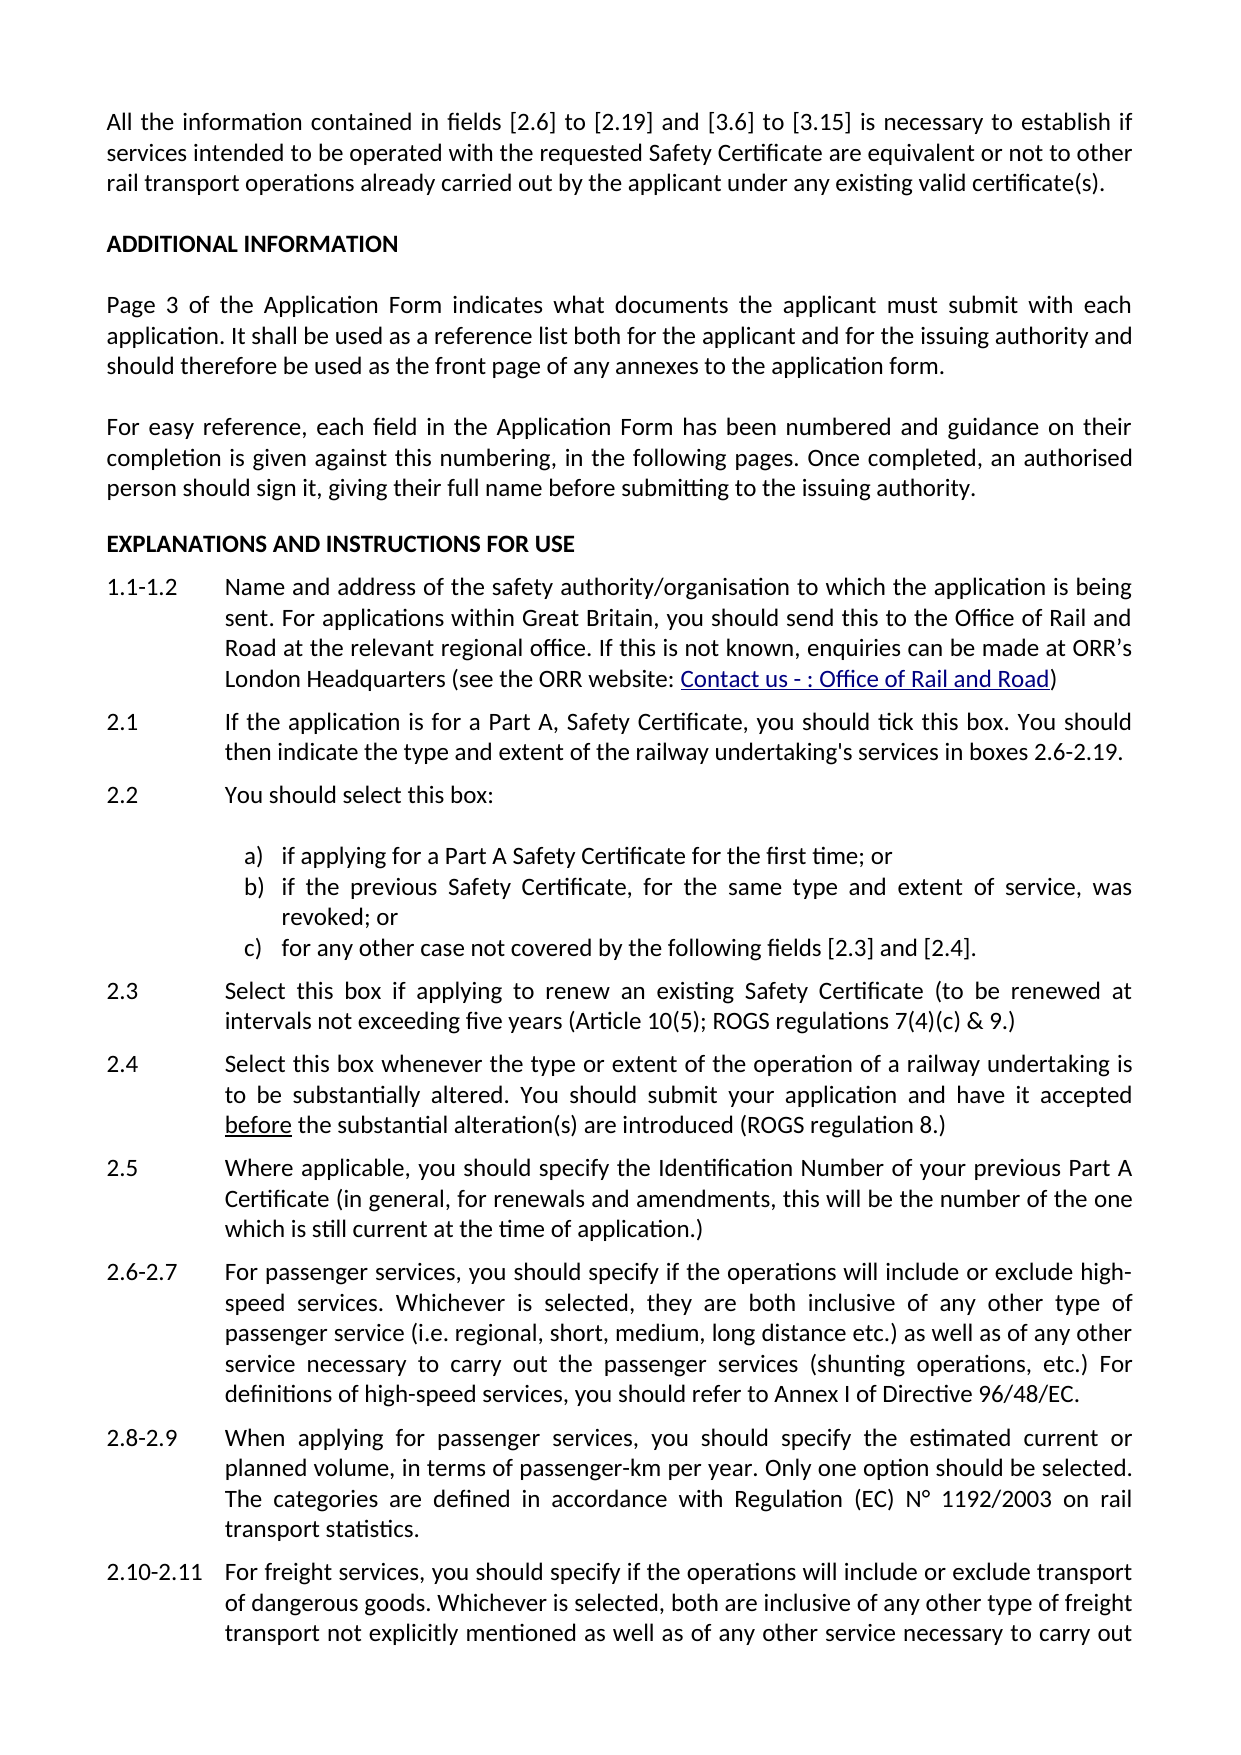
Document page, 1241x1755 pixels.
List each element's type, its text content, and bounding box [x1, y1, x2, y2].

list for any other case not covered by the following fields [2.3] and [2.4]. [244, 932, 1134, 962]
text EXPLANATIONS AND INSTRUCTIONS FOR USE [106, 528, 1134, 559]
text 2.10-2.11 For freight services, you should specify if the operations will include or exclude transport of dangerous goods. Whichever is selected, both are inclusive of any other type of freight transport not explicitly mentioned as well as of any other service necessary to carry out [106, 1556, 1134, 1648]
text All the information contained in fields [2.6] to [2.19] and [3.6] to [3.15] is necessary to establish if services intended to be operated with the requested Safety Certificate are equivalent or not to other rail transport operations already carried out by the applicant under any existing valid certificate(s). [106, 106, 1134, 198]
text 2.4 Select this box whenever the type or extent of the operation of a railway undertaking is to be substantially altered. You should submit your application and have it accepted before the substantial alteration(s) are introduced (ROGS regulation 8.) [106, 1048, 1134, 1140]
text 1.1-1.2 Name and address of the safety authority/organisation to which the application is being sent. For applications within Great Britain, you should send this to the Office of Rail and Road at the relevant regional office. If this is not known, enquiries can be made at ORR’s London Headquarters (see the ORR website: Contact us - : Office of Rail and Road) [106, 571, 1134, 693]
text 2.2 You should select this box: [106, 779, 1134, 810]
text 2.1 If the application is for a Part A, Safety Certificate, you should tick this box. You should then indicate the type and extent of the railway undertaking's services in boxes 2.6-2.19. [106, 706, 1134, 767]
text Page 3 of the Application Form indicates what documents the applicant must submit with each application. It shall be used as a reference list both for the applicant and for the issuing authority and should therefore be used as the front page of any annexes to the application form. [106, 289, 1134, 381]
text 2.3 Select this box if applying to renew an existing Safety Certificate (to be renewed at intervals not exceeding five years (Article 10(5); ROGS regulations 7(4)(c) & 9.) [106, 975, 1134, 1036]
text 2.8-2.9 When applying for passenger services, you should specify the estimated current or planned volume, in terms of passenger-km per year. Only one option should be selected. The categories are defined in accordance with Regulation (EC) N° 1192/2003 on rail transport statistics. [106, 1422, 1134, 1544]
text For easy reference, each field in the Application Form has been numbered and guidance on their completion is given against this numbering, in the following pages. Once completed, an authorised person should sign it, giving their full name before submitting to the issuing authority. [106, 412, 1134, 503]
list if applying for a Part A Safety Certificate for the first time; or [244, 840, 1134, 871]
list if the previous Safety Certificate, for the same type and extent of service, was revoked; or [244, 871, 1134, 932]
text 2.5 Where applicable, you should specify the Identification Number of your previous Part A Certificate (in general, for renewals and amendments, this will be the number of the one which is still current at the time of application.) [106, 1152, 1134, 1244]
text 2.6-2.7 For passenger services, you should specify if the operations will include or exclude high-speed services. Whichever is selected, they are both inclusive of any other type of passenger service (i.e. regional, short, medium, long distance etc.) as well as of any other service necessary to carry out the passenger services (shunting operations, etc.) For definitions of high-speed services, you should refer to Annex I of Directive 96/48/EC. [106, 1257, 1134, 1409]
text ADDITIONAL INFORMATION [106, 228, 1134, 259]
